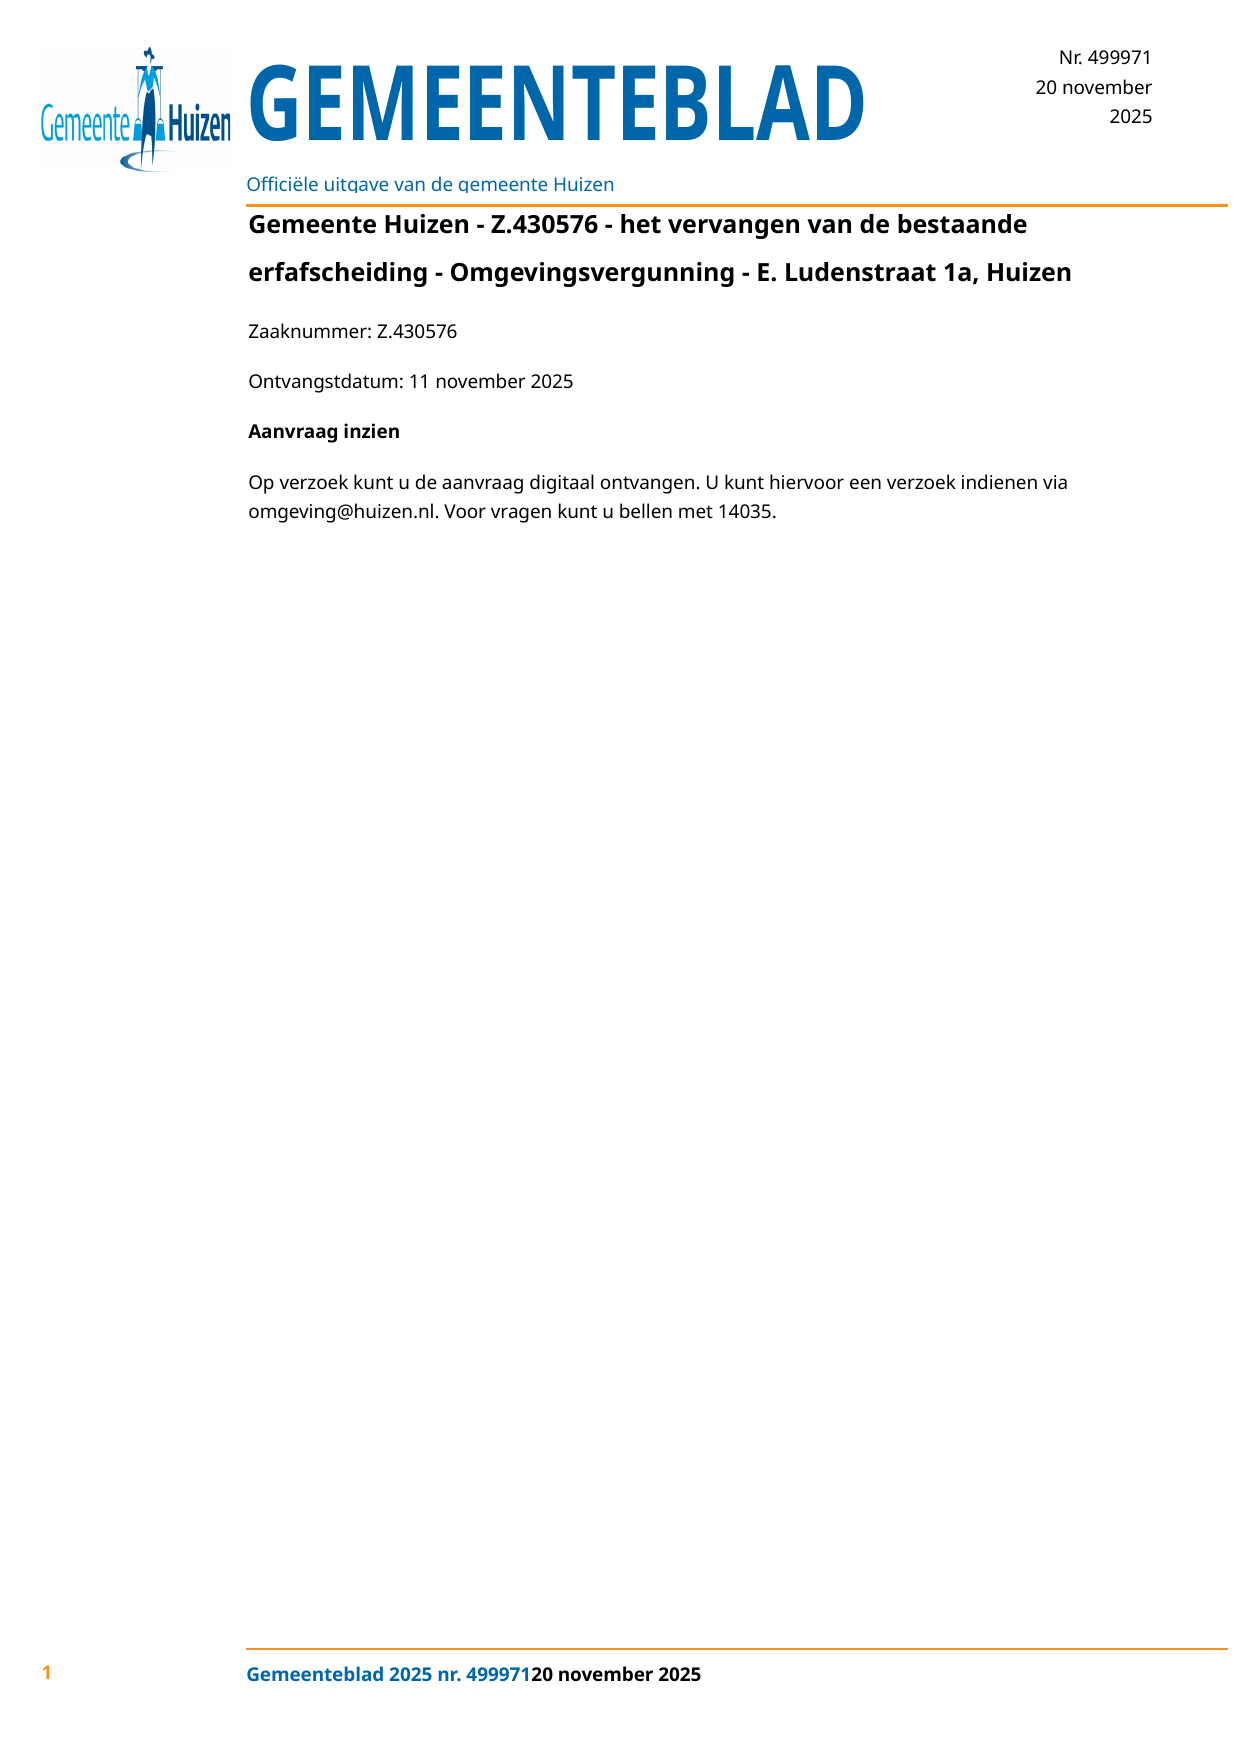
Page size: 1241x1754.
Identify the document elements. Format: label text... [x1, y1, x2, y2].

picture [41, 47, 231, 172]
text Gemeente Huizen - Z.430576 - het vervangen van de bestaande erfafscheiding - Omgevingsvergunning - E. Ludenstraat 1a, Huizen [248, 207, 1152, 288]
text Zaaknummer: Z.430576 [248, 318, 1152, 344]
text Ontvangstdatum: 11 november 2025 [248, 368, 1152, 394]
text Op verzoek kunt u de aanvraag digitaal ontvangen. U kunt hiervoor een verzoek indienen via omgeving@huizen.nl. Voor vragen kunt u bellen met 14035. [248, 469, 1152, 524]
text Aanvraag inzien [248, 419, 1152, 444]
